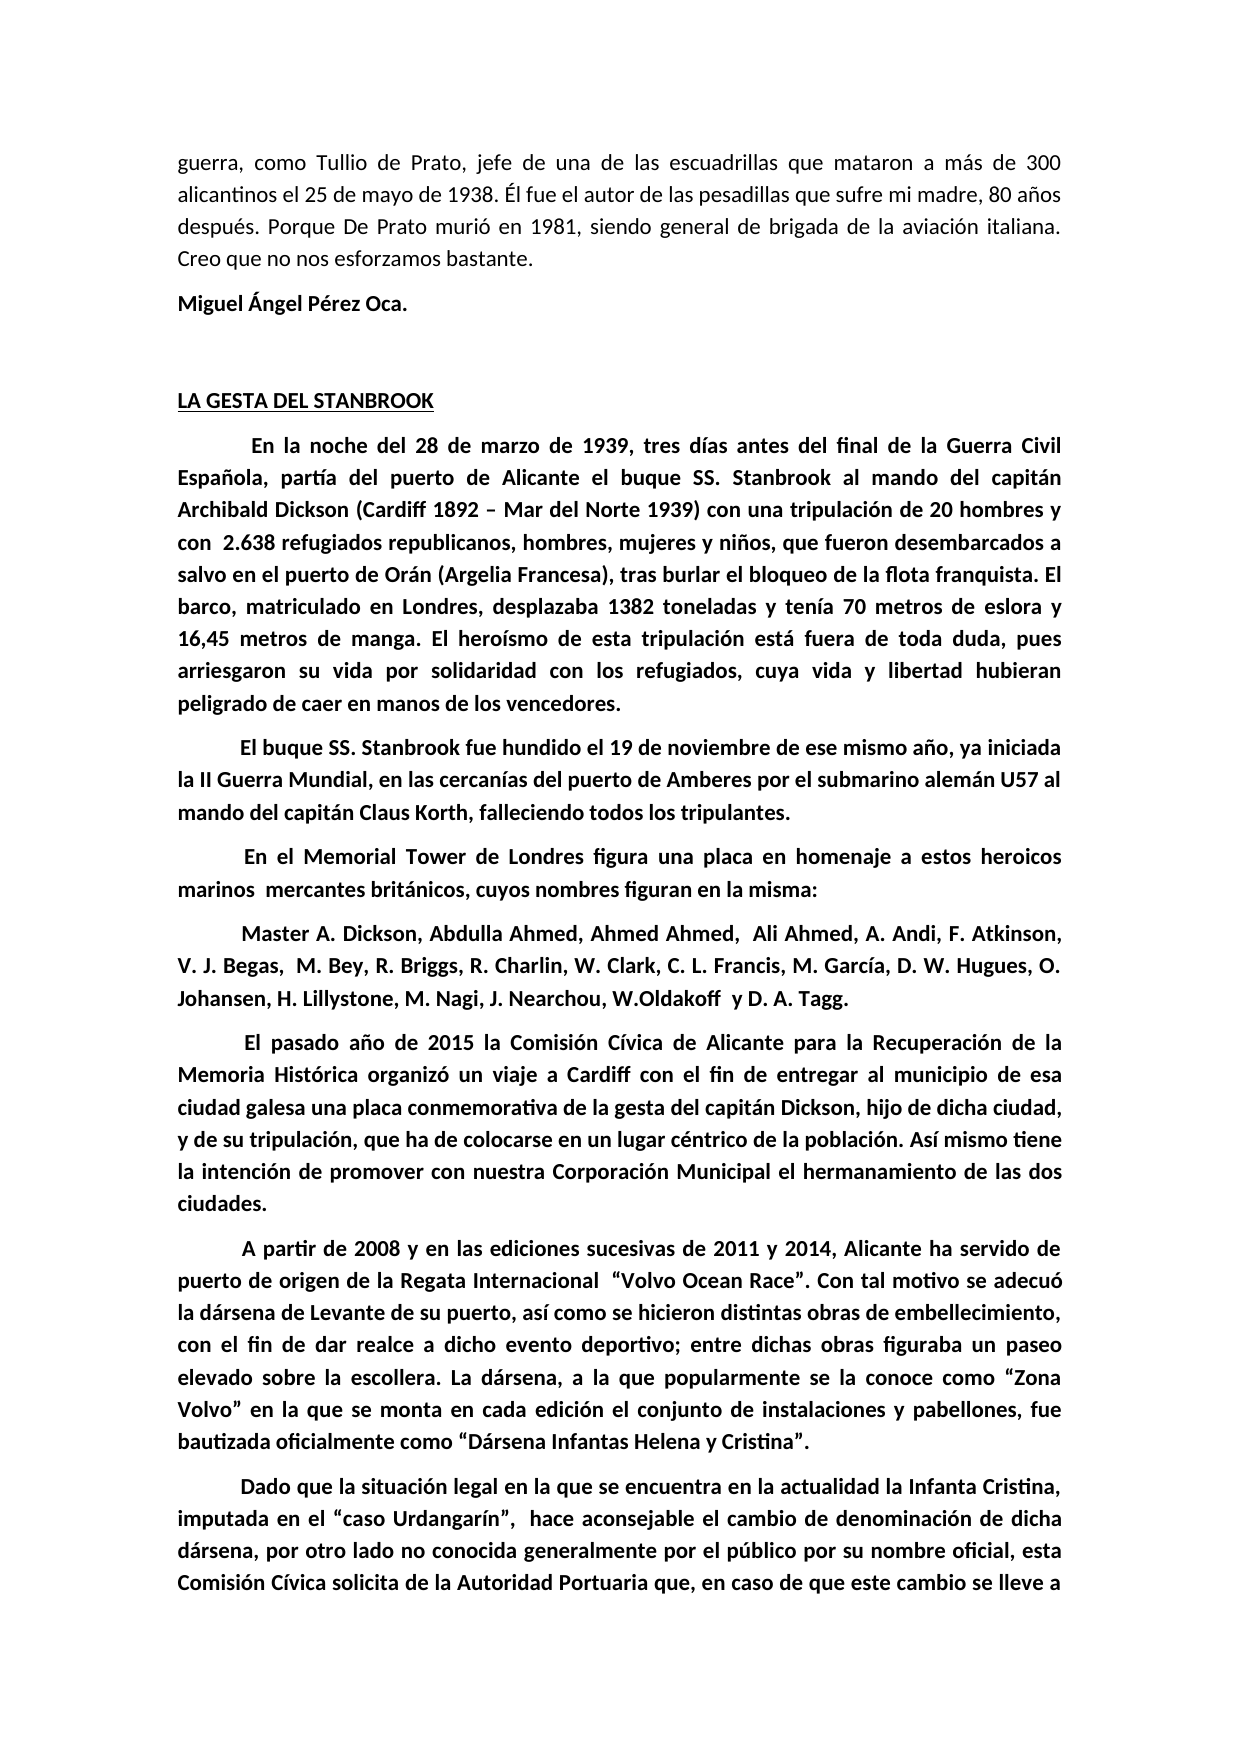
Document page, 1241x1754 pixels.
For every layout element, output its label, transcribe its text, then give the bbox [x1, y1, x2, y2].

text guerra, como Tullio de Prato, jefe de una de las escuadrillas que mataron a más de 300 alicantinos el 25 de mayo de 1938. Él fue el autor de las pesadillas que sufre mi madre, 80 años después. Porque De Prato murió en 1981, siendo general de brigada de la aviación italiana. Creo que no nos esforzamos bastante. [177, 148, 1063, 272]
text Dado que la situación legal en la que se encuentra en la actualidad la Infanta Cristina, imputada en el “caso Urdangarín”, hace aconsejable el cambio de denominación de dicha dársena, por otro lado no conocida generalmente por el público por su nombre oficial, esta Comisión Cívica solicita de la Autoridad Portuaria que, en caso de que este cambio se lleve a [177, 1472, 1063, 1596]
text El buque SS. Stanbrook fue hundido el 19 de noviembre de ese mismo año, ya iniciada la II Guerra Mundial, en las cercanías del puerto de Amberes por el submarino alemán U57 al mando del capitán Claus Korth, falleciendo todos los tripulantes. [177, 733, 1063, 826]
text Master A. Dickson, Abdulla Ahmed, Ahmed Ahmed, Ali Ahmed, A. Andi, F. Atkinson, V. J. Begas, M. Bey, R. Briggs, R. Charlin, W. Clark, C. L. Francis, M. García, D. W. Hugues, O. Johansen, H. Lillystone, M. Nagi, J. Nearchou, W.Oldakoff y D. A. Tagg. [177, 919, 1063, 1012]
text En el Memorial Tower de Londres figura una placa en homenaje a estos heroicos marinos mercantes británicos, cuyos nombres figuran en la misma: [177, 842, 1063, 903]
text A partir de 2008 y en las ediciones sucesivas de 2011 y 2014, Alicante ha servido de puerto de origen de la Regata Internacional “Volvo Ocean Race”. Con tal motivo se adecuó la dársena de Levante de su puerto, así como se hicieron distintas obras de embellecimiento, con el fin de dar realce a dicho evento deportivo; entre dichas obras figuraba un paseo elevado sobre la escollera. La dársena, a la que popularmente se la conoce como “Zona Volvo” en la que se monta en cada edición el conjunto de instalaciones y pabellones, fue bautizada oficialmente como “Dársena Infantas Helena y Cristina”. [177, 1234, 1063, 1455]
text En la noche del 28 de marzo de 1939, tres días antes del final de la Guerra Civil Española, partía del puerto de Alicante el buque SS. Stanbrook al mando del capitán Archibald Dickson (Cardiff 1892 – Mar del Norte 1939) con una tripulación de 20 hombres y con 2.638 refugiados republicanos, hombres, mujeres y niños, que fueron desembarcados a salvo en el puerto de Orán (Argelia Francesa), tras burlar el bloqueo de la flota franquista. El barco, matriculado en Londres, desplazaba 1382 toneladas y tenía 70 metros de eslora y 16,45 metros de manga. El heroísmo de esta tripulación está fuera de toda duda, pues arriesgaron su vida por solidaridad con los refugiados, cuya vida y libertad hubieran peligrado de caer en manos de los vencedores. [177, 431, 1063, 717]
text Miguel Ángel Pérez Oca. [177, 289, 1063, 317]
text LA GESTA DEL STANBROOK [177, 387, 1063, 414]
text El pasado año de 2015 la Comisión Cívica de Alicante para la Recuperación de la Memoria Histórica organizó un viaje a Cardiff con el fin de entregar al municipio de esa ciudad galesa una placa conmemorativa de la gesta del capitán Dickson, hijo de dicha ciudad, y de su tripulación, que ha de colocarse en un lugar céntrico de la población. Así mismo tiene la intención de promover con nuestra Corporación Municipal el hermanamiento de las dos ciudades. [177, 1028, 1063, 1217]
